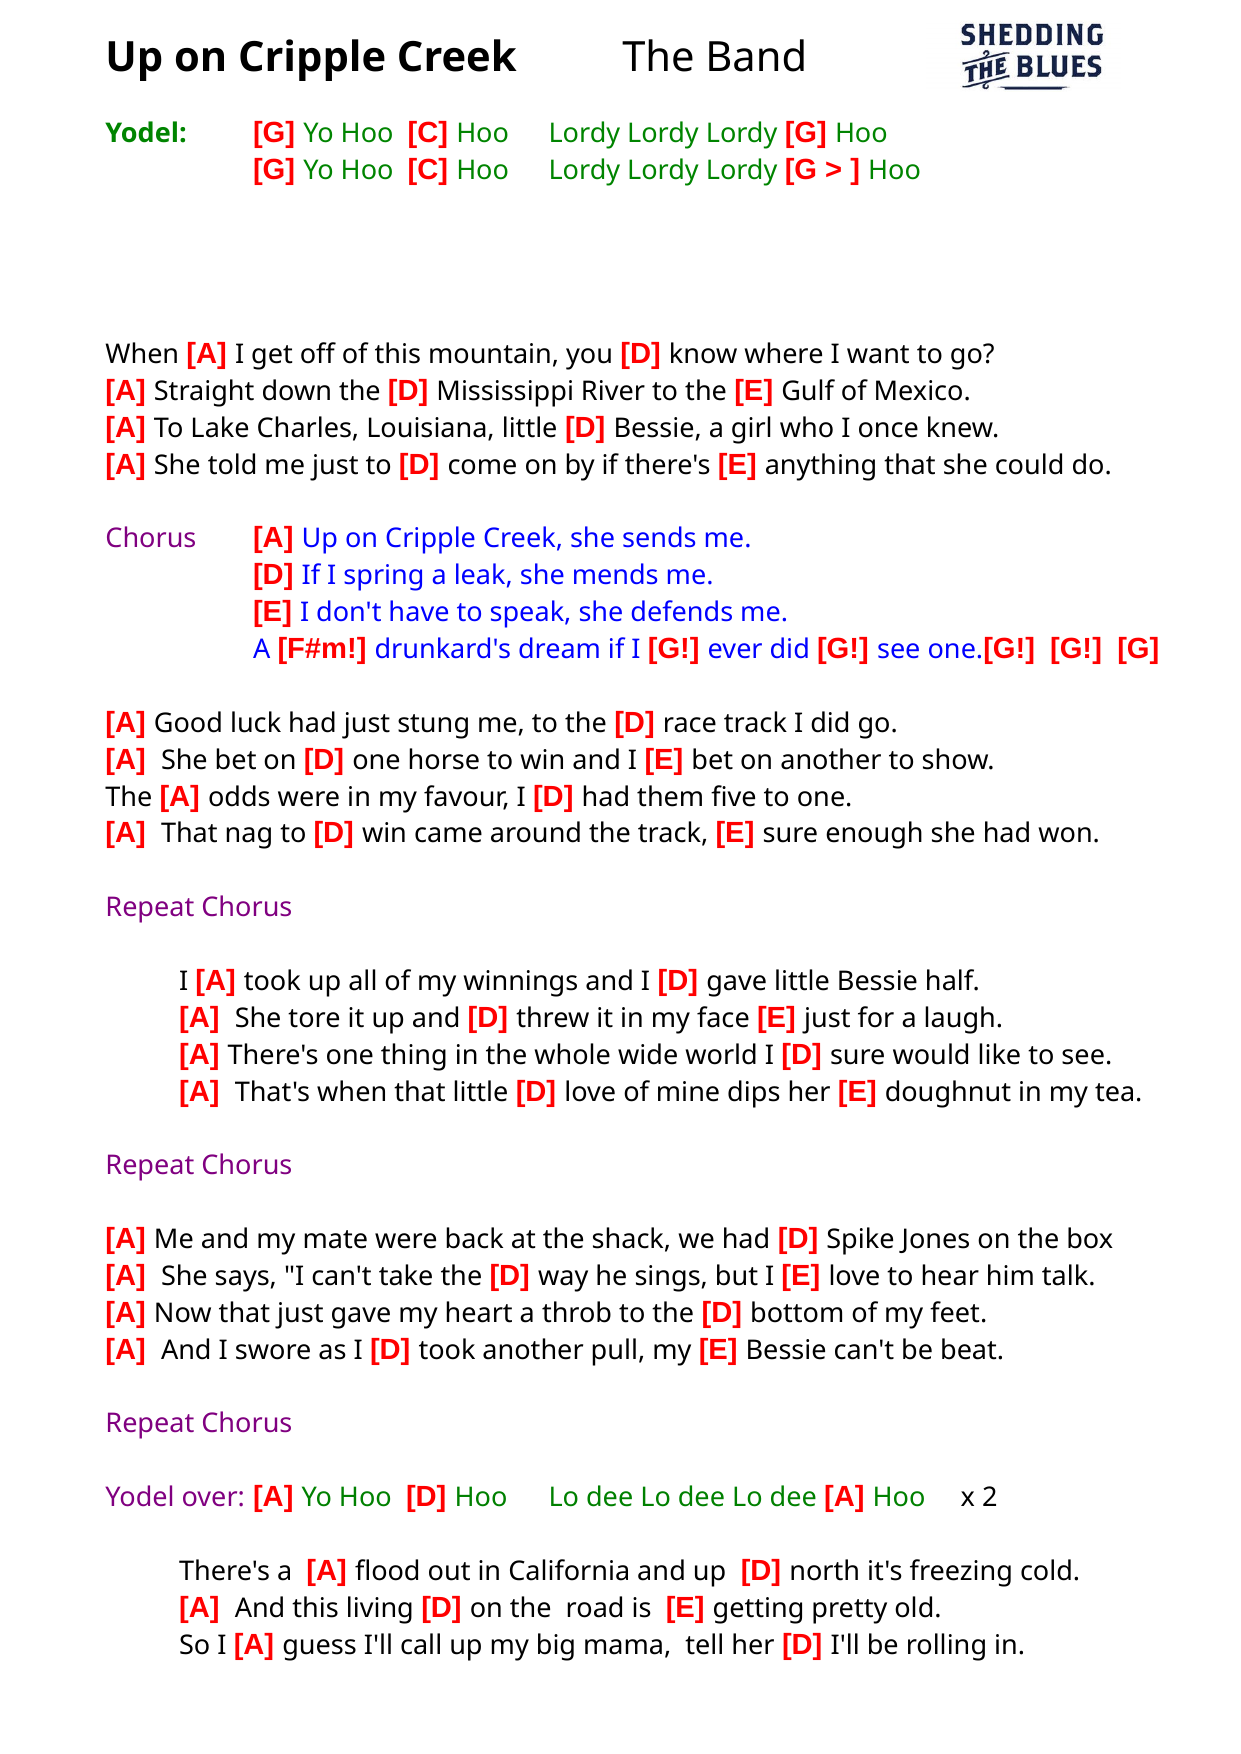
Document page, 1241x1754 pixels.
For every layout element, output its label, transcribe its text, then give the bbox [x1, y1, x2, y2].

text [A] Straight down the [D] Mississippi River to the [E] Gulf of Mexico. [105, 371, 1192, 408]
text The [A] odds were in my favour, I [D] had them five to one. [105, 777, 1192, 814]
picture [926, 20, 1121, 92]
text [A] She says, "I can't take the [D] way he sings, but I [E] love to hear him talk. [105, 1256, 1192, 1293]
text Repeat Chorus [105, 888, 1192, 924]
text [A] Now that just gave my heart a throb to the [D] bottom of my feet. [105, 1293, 1192, 1330]
text [A] Me and my mate were back at the shack, we had [D] Spike Jones on the box [105, 1219, 1192, 1256]
text When [A] I get off of this mountain, you [D] know where I want to go? [105, 334, 1192, 371]
text [E] I don't have to speak, she defends me. [105, 593, 1192, 629]
text Yodel: [G] Yo Hoo [C] Hoo Lordy Lordy Lordy [G] Hoo [105, 113, 1192, 150]
text [A] She bet on [D] one horse to win and I [E] bet on another to show. [105, 740, 1192, 777]
text Repeat Chorus [105, 1404, 1192, 1441]
text Chorus [A] Up on Cripple Creek, she sends me. [105, 519, 1192, 556]
text [A] To Lake Charles, Louisiana, little [D] Bessie, a girl who I once knew. [105, 408, 1192, 445]
text [A] She told me just to [D] come on by if there's [E] anything that she could do. [105, 445, 1192, 482]
text I [A] took up all of my winnings and I [D] gave little Bessie half. [105, 961, 1192, 998]
text [A] And this living [D] on the road is [E] getting pretty old. [105, 1588, 1192, 1625]
text [A] And I swore as I [D] took another pull, my [E] Bessie can't be beat. [105, 1330, 1192, 1367]
text [A] There's one thing in the whole wide world I [D] sure would like to see. [105, 1035, 1192, 1072]
text So I [A] guess I'll call up my big mama, tell her [D] I'll be rolling in. [105, 1625, 1192, 1662]
text [A] Good luck had just stung me, to the [D] race track I did go. [105, 703, 1192, 740]
text [A] That nag to [D] win came around the track, [E] sure enough she had won. [105, 814, 1192, 851]
text [G] Yo Hoo [C] Hoo Lordy Lordy Lordy [G > ] Hoo [105, 150, 1192, 187]
text Yodel over: [A] Yo Hoo [D] Hoo Lo dee Lo dee Lo dee [A] Hoo x 2 [105, 1478, 1192, 1514]
text [D] If I spring a leak, she mends me. [105, 556, 1192, 593]
text [A] She tore it up and [D] threw it in my face [E] just for a laugh. [105, 998, 1192, 1035]
text There's a [A] flood out in California and up [D] north it's freezing cold. [105, 1551, 1192, 1588]
text A [F#m!] drunkard's dream if I [G!] ever did [G!] see one.[G!] [G!] [G] [105, 629, 1192, 666]
text [A] That's when that little [D] love of mine dips her [E] doughnut in my tea. [105, 1072, 1192, 1109]
text Repeat Chorus [105, 1146, 1192, 1183]
